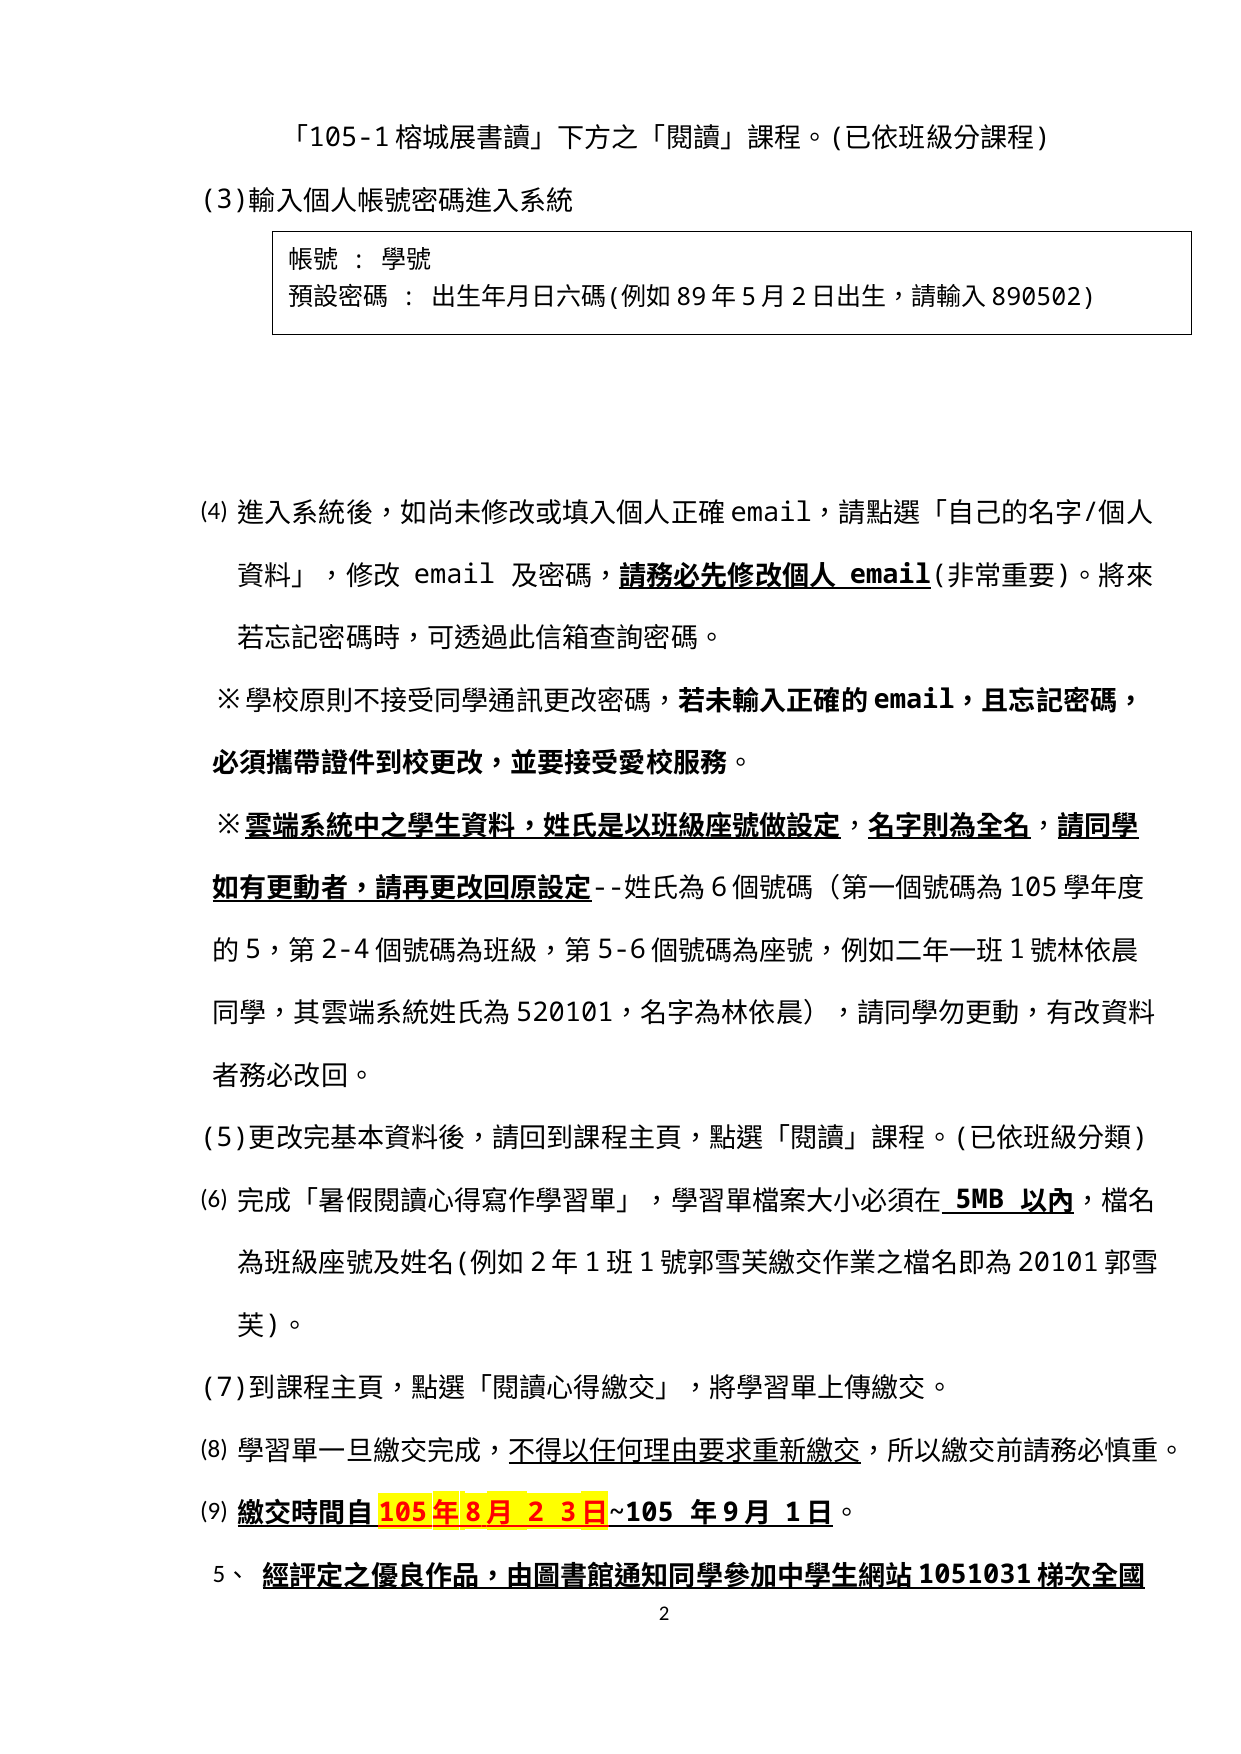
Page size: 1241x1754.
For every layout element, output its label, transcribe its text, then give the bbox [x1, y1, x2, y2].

text 帳號 : 學號 [288, 240, 1176, 276]
list 經評定之優良作品，由圖書館通知同學參加中學生網站1051031梯次全國 [212, 1532, 1165, 1594]
list 到課程主頁，點選「閱讀心得繳交」，將學習單上傳繳交。 [200, 1344, 1165, 1407]
list 進入系統後，如尚未修改或填入個人正確email，請點選「自己的名字/個人資料」，修改 email 及密碼，請務必先修改個人 email(非常重要)。將來若忘記密碼時，可透過此信箱查詢密碼。 [200, 469, 1165, 657]
list 輸入個人帳號密碼進入系統 [200, 157, 1165, 219]
list 學習單一旦繳交完成，不得以任何理由要求重新繳交，所以繳交前請務必慎重。 [200, 1407, 1165, 1469]
list 繳交時間自105年8月 2 3日~105 年9月 1日。 [200, 1469, 1165, 1532]
text 「105-1榕城展書讀」下方之「閱讀」課程。(已依班級分課程) [200, 94, 1165, 157]
text ※雲端系統中之學生資料，姓氏是以班級座號做設定，名字則為全名，請同學如有更動者，請再更改回原設定--姓氏為6個號碼（第一個號碼為105學年度的5，第2-4個號碼為班級，第5-6個號碼為座號，例如二年一班1號林依晨同學，其雲端系統姓氏為520101，名字為林依晨），請同學勿更動，有改資料者務必改回。 [212, 782, 1165, 1094]
list 更改完基本資料後，請回到課程主頁，點選「閱讀」課程。(已依班級分類) [200, 1094, 1165, 1157]
text 預設密碼 : 出生年月日六碼(例如89年5月2日出生，請輸入890502) [288, 276, 1176, 312]
list 完成「暑假閱讀心得寫作學習單」，學習單檔案大小必須在 5MB 以內，檔名為班級座號及姓名(例如2年1班1號郭雪芙繳交作業之檔名即為20101郭雪芙)。 [200, 1157, 1165, 1344]
text ※學校原則不接受同學通訊更改密碼，若未輸入正確的email，且忘記密碼，必須攜帶證件到校更改，並要接受愛校服務。 [212, 657, 1165, 782]
